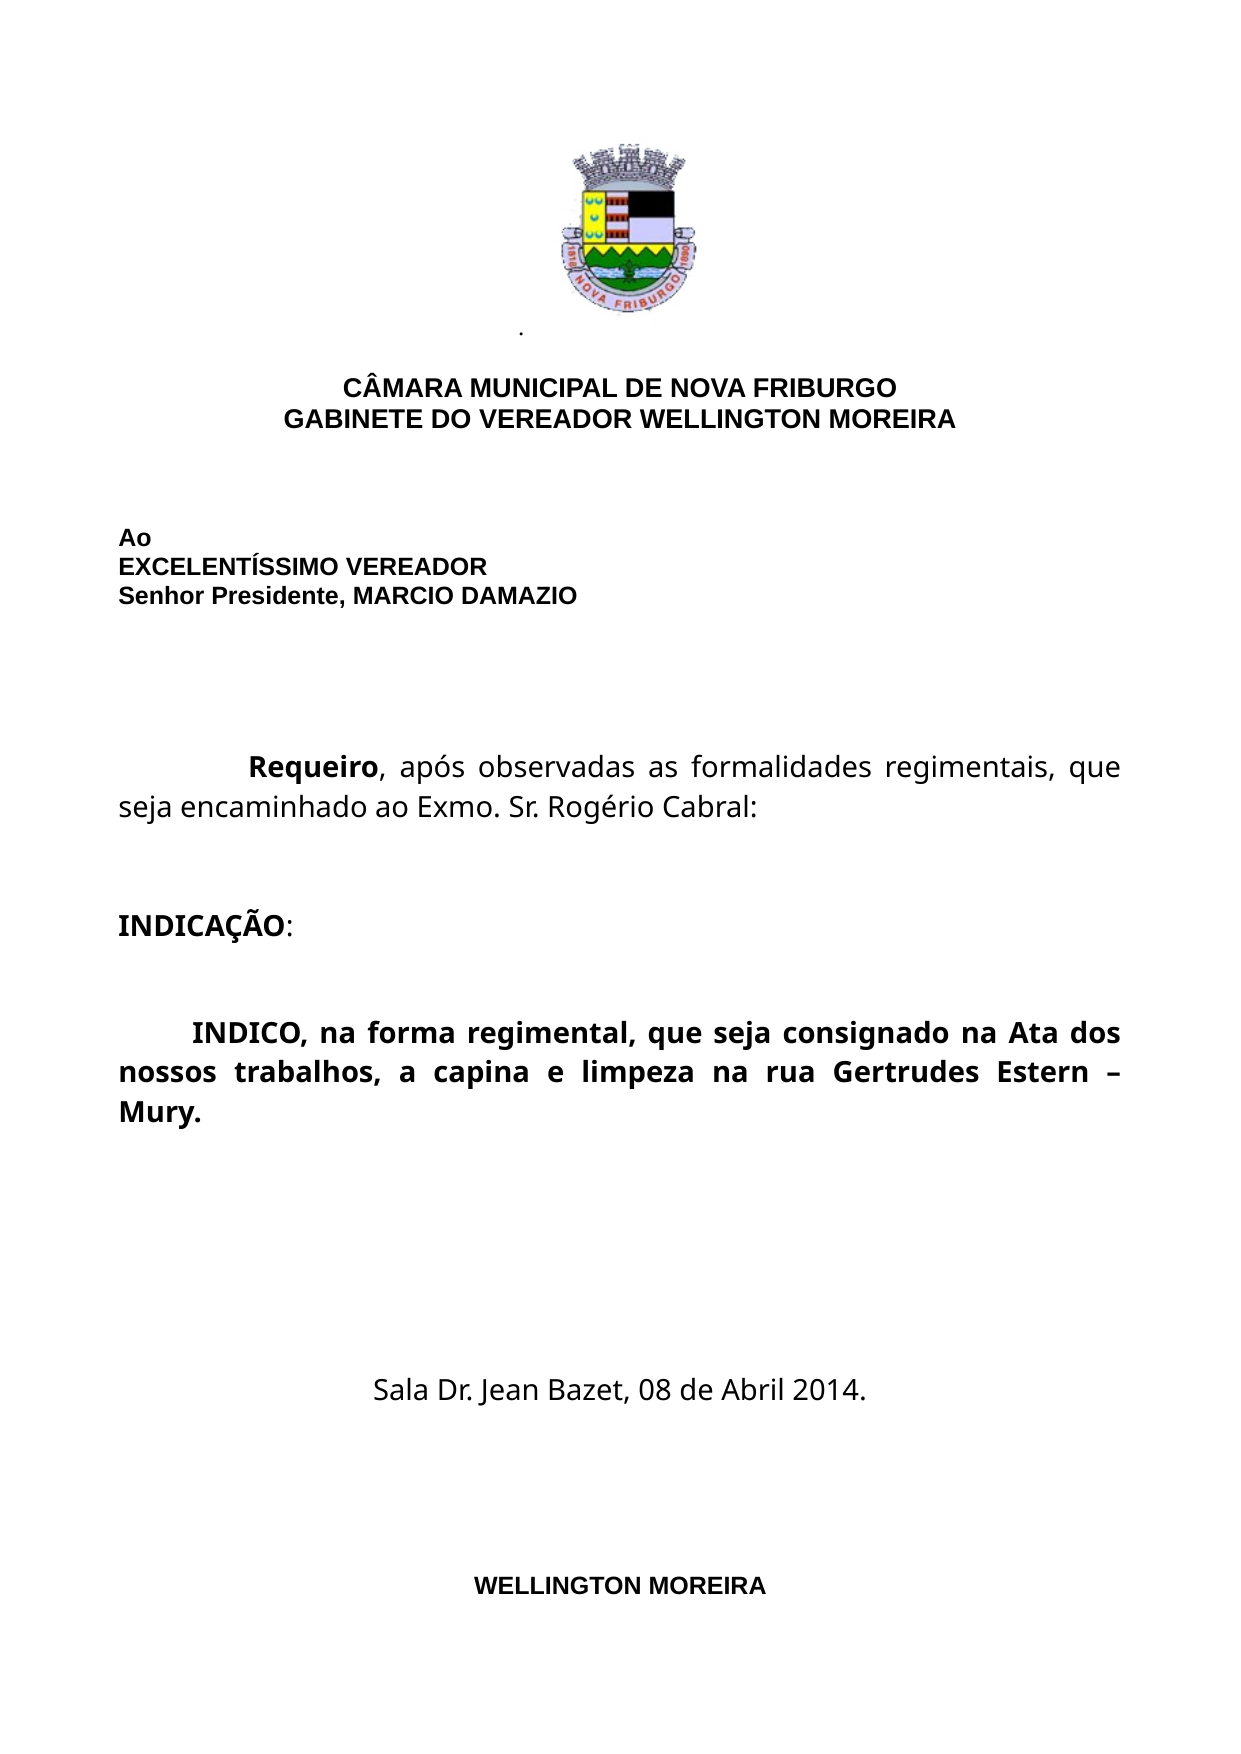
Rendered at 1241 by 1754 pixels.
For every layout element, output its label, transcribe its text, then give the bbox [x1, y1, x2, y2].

text GABINETE DO VEREADOR WELLINGTON MOREIRA [118, 403, 1122, 434]
picture [540, 127, 706, 327]
text Sala Dr. Jean Bazet, 08 de Abril 2014. [118, 1369, 1122, 1409]
text Ao [118, 523, 1122, 552]
text EXCELENTÍSSIMO VEREADOR [118, 552, 1122, 581]
text Requeiro, após observadas as formalidades regimentais, que seja encaminhado ao Exmo. Sr. Rogério Cabral: [118, 746, 1122, 826]
text Senhor Presidente, MARCIO DAMAZIO [118, 581, 1122, 609]
text . [118, 118, 1122, 341]
text WELLINGTON MOREIRA [118, 1571, 1122, 1600]
text INDICAÇÃO: [118, 905, 1122, 945]
text INDICO, na forma regimental, que seja consignado na Ata dos nossos trabalhos, a capina e limpeza na rua Gertrudes Estern – Mury. [118, 1012, 1122, 1131]
text CÂMARA MUNICIPAL DE NOVA FRIBURGO [118, 372, 1122, 403]
